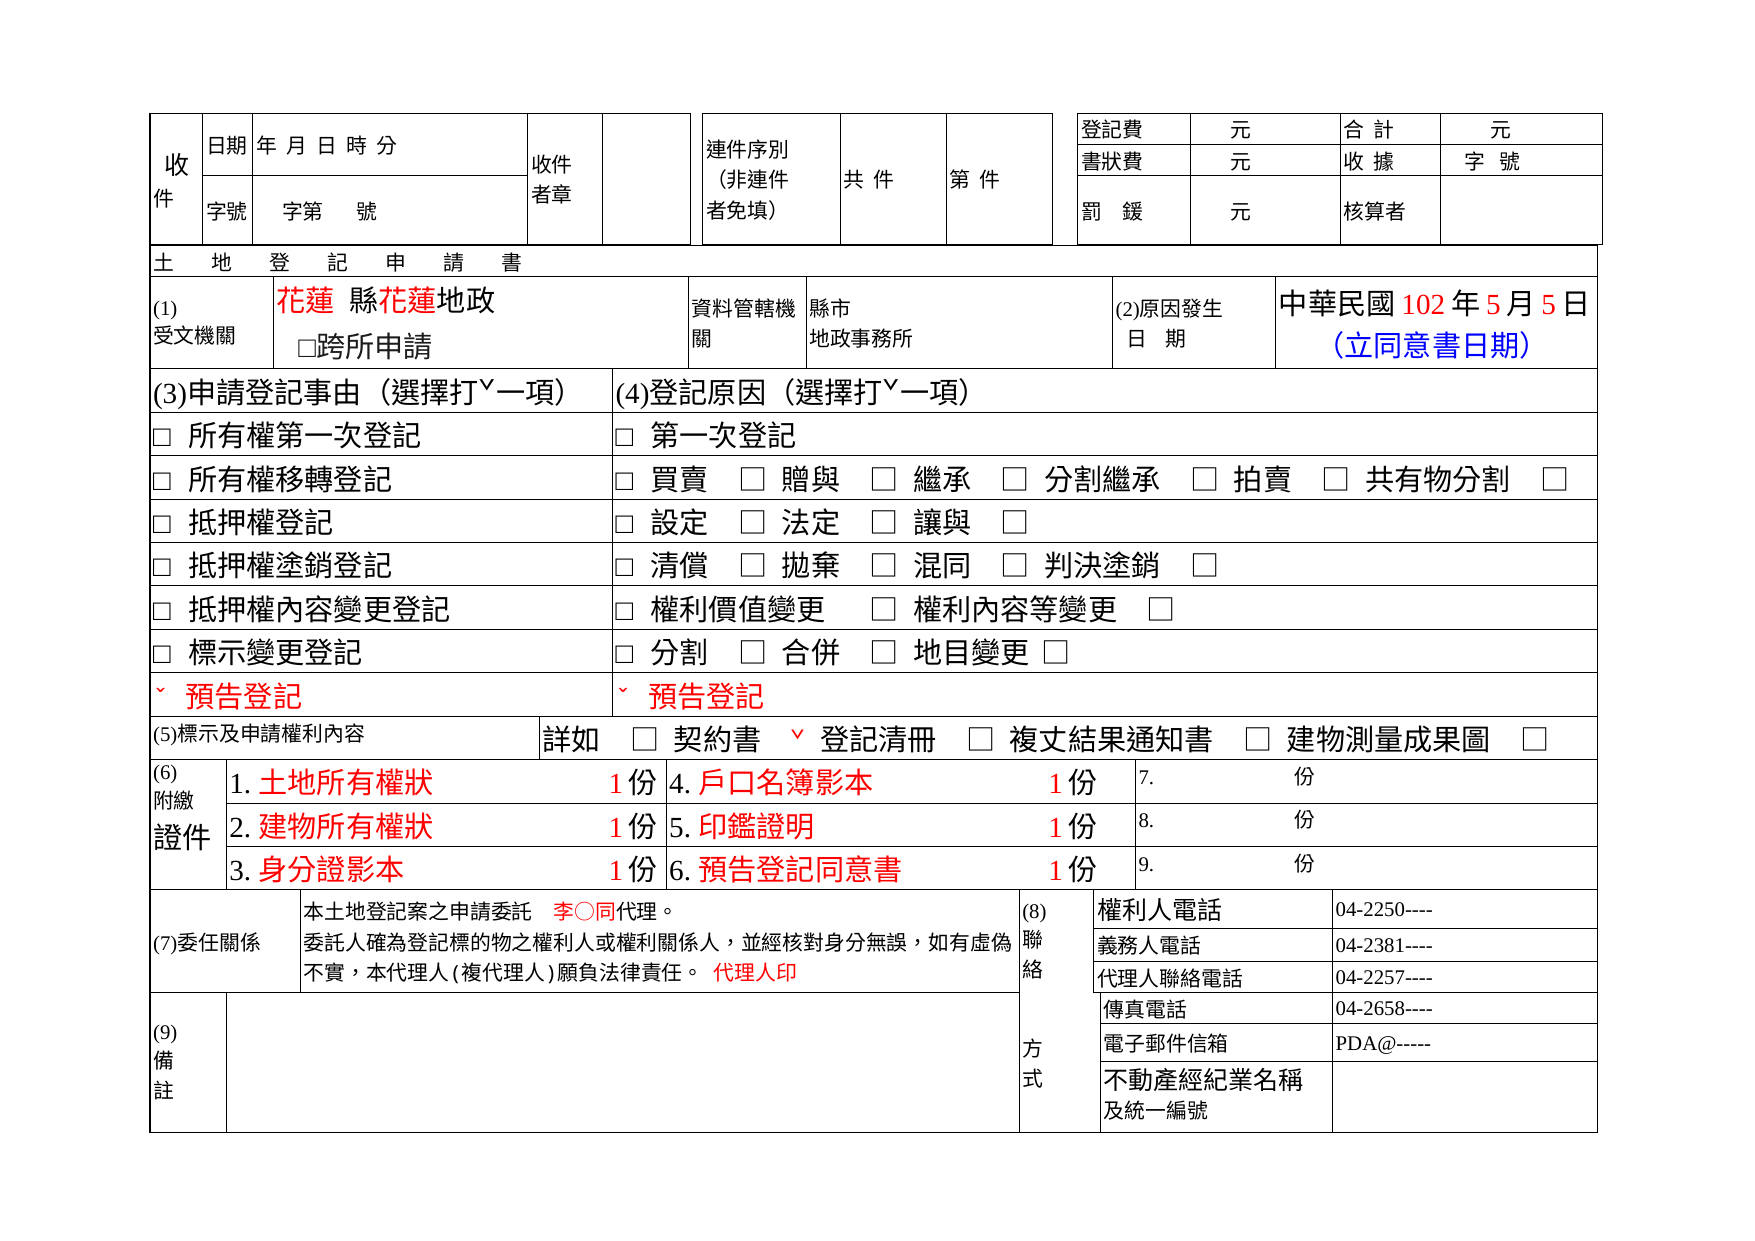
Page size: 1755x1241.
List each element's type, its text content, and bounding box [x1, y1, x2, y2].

table_cell [1598, 716, 1610, 759]
table_cell 義務人電話 [1094, 929, 1332, 961]
table_cell [1598, 499, 1610, 542]
table_cell 本土地登記案之申請委託 李○同代理。 委託人確為登記標的物之權利人或權利關係人，並經核對身分無誤，如有虛偽不實，本代理人(複代理人)願負法律責任。 代理人印 [301, 890, 1019, 992]
table_cell PDA@----- [1333, 1024, 1597, 1061]
table_header 收件 者章 [528, 114, 602, 244]
table_cell 1. 土地所有權狀 1份 [227, 760, 666, 802]
table_cell [1598, 320, 1610, 368]
table_cell (8) 聯 絡 [1020, 890, 1093, 992]
table_cell □ 權利價值變更 □ 權利內容等變更 □ [613, 586, 1597, 629]
table_cell 縣市 地政事務所 [807, 277, 1112, 368]
table_cell [1598, 672, 1610, 716]
table_cell [1598, 992, 1610, 1023]
table_cell 字第 號 [253, 176, 527, 244]
table_header [1598, 245, 1610, 276]
table_cell (7)委任關係 [151, 890, 300, 992]
table_cell 3. 身分證影本 1份 [227, 847, 666, 889]
table_header 共 件 [841, 114, 946, 244]
table_cell 權利人電話 [1094, 890, 1332, 927]
table_cell 代理人聯絡電話 [1094, 962, 1332, 992]
table_cell 字 號 [1441, 145, 1602, 175]
table_cell [1598, 803, 1610, 846]
table_cell [1333, 1062, 1597, 1132]
table_header 元 [1441, 114, 1602, 144]
table_cell 元 [1191, 145, 1340, 175]
table_header 收 件 [151, 114, 202, 244]
table_cell 收 據 [1341, 145, 1440, 175]
table_cell [1598, 455, 1610, 498]
table_cell □ 第一次登記 [613, 413, 1597, 455]
table_cell [1441, 176, 1602, 244]
table_cell □跨所申請 [274, 320, 539, 368]
table_cell [1598, 629, 1610, 672]
table_cell 4. 戶口名簿影本 1份 [667, 760, 1135, 802]
table_cell [1598, 276, 1610, 319]
table_cell [1598, 368, 1610, 412]
table_cell 詳如 □ 契約書 ˇ 登記清冊 □ 複丈結果通知書 □ 建物測量成果圖 □ [540, 717, 1597, 759]
table_cell 罰 鍰 [1078, 176, 1190, 244]
table_cell [1598, 1061, 1610, 1132]
table_cell [1598, 889, 1610, 927]
table_cell [1598, 412, 1610, 455]
table_cell 元 [1191, 176, 1340, 244]
table_cell □ 所有權移轉登記 [151, 456, 612, 498]
table_cell □ 買賣 □ 贈與 □ 繼承 □ 分割繼承 □ 拍賣 □ 共有物分割 □ [613, 456, 1597, 498]
table_cell 04-2257---- [1333, 962, 1597, 992]
table_cell □ 分割 □ 合併 □ 地目變更 □ [613, 630, 1597, 672]
table_cell □ 設定 □ 法定 □ 讓與 □ [613, 500, 1597, 542]
table_cell 不動產經紀業名稱 及統一編號 [1101, 1062, 1332, 1132]
table_cell 核算者 [1341, 176, 1440, 244]
table_cell 5. 印鑑證明 1份 [667, 804, 1135, 846]
table_cell □ 清償 □ 拋棄 □ 混同 □ 判決塗銷 □ [613, 543, 1597, 585]
table_cell [1598, 585, 1610, 629]
table_cell 中華民國102年5月5日 （立同意書日期） [1276, 277, 1597, 368]
table_cell 2. 建物所有權狀 1份 [227, 804, 666, 846]
table_cell 傳真電話 [1101, 993, 1332, 1023]
table_cell (2)原因發生 日 期 [1113, 277, 1275, 368]
table_header [603, 114, 690, 244]
table_cell [1598, 928, 1610, 961]
table_cell □ 所有權第一次登記 [151, 413, 612, 455]
table_cell □ 抵押權塗銷登記 [151, 543, 612, 585]
table_cell [1598, 759, 1610, 802]
table_header 日期 [203, 114, 252, 175]
table_cell [1598, 961, 1610, 992]
table_cell (6) 附繳 證件 [151, 760, 226, 889]
table_cell (9) 備 註 [151, 993, 226, 1132]
table_cell 7. 份 [1136, 760, 1597, 802]
table_cell ˇ 預告登記 [613, 673, 1597, 716]
table_cell 04-2381---- [1333, 929, 1597, 961]
table_header 元 [1191, 114, 1340, 144]
table_cell (5)標示及申請權利內容 [151, 717, 539, 759]
table_cell ˇ 預告登記 [151, 673, 612, 716]
table_cell □ 標示變更登記 [151, 630, 612, 672]
table_cell [227, 993, 1019, 1132]
table_cell [1598, 1023, 1610, 1061]
table_cell (3)申請登記事由（選擇打ˇ一項） [151, 369, 612, 412]
table_cell 花蓮 縣花蓮地政 [274, 277, 539, 319]
table_cell □ 抵押權登記 [151, 500, 612, 542]
table_cell [1598, 846, 1610, 889]
table_header 連件序別 （非連件 者免填） [703, 114, 840, 244]
table_header 合 計 [1341, 114, 1440, 144]
table_cell 書狀費 [1078, 145, 1190, 175]
table_cell 電子郵件信箱 [1101, 1024, 1332, 1061]
table_header 第 件 [947, 114, 1052, 244]
table_cell 6. 預告登記同意書 1份 [667, 847, 1135, 889]
table_cell 04-2658---- [1333, 993, 1597, 1023]
table_cell 方 式 [1020, 992, 1100, 1132]
table_header [691, 113, 702, 244]
table_header [1053, 113, 1077, 244]
table_header 土 地 登 記 申 請 書 [151, 246, 1597, 276]
table_cell □ 抵押權內容變更登記 [151, 586, 612, 629]
table_header 年 月 日 時 分 [253, 114, 527, 175]
table_cell 9. 份 [1136, 847, 1597, 889]
table_cell (4)登記原因（選擇打ˇ一項） [613, 369, 1597, 412]
table_cell 資料管轄機關 [689, 277, 806, 368]
table_cell 8. 份 [1136, 804, 1597, 846]
table_cell [1598, 542, 1610, 585]
table_header 登記費 [1078, 114, 1190, 144]
table_cell [540, 277, 688, 368]
table_cell 字號 [203, 176, 252, 244]
table_cell (1) 受文機關 [151, 277, 273, 368]
table_cell 04-2250---- [1333, 890, 1597, 927]
